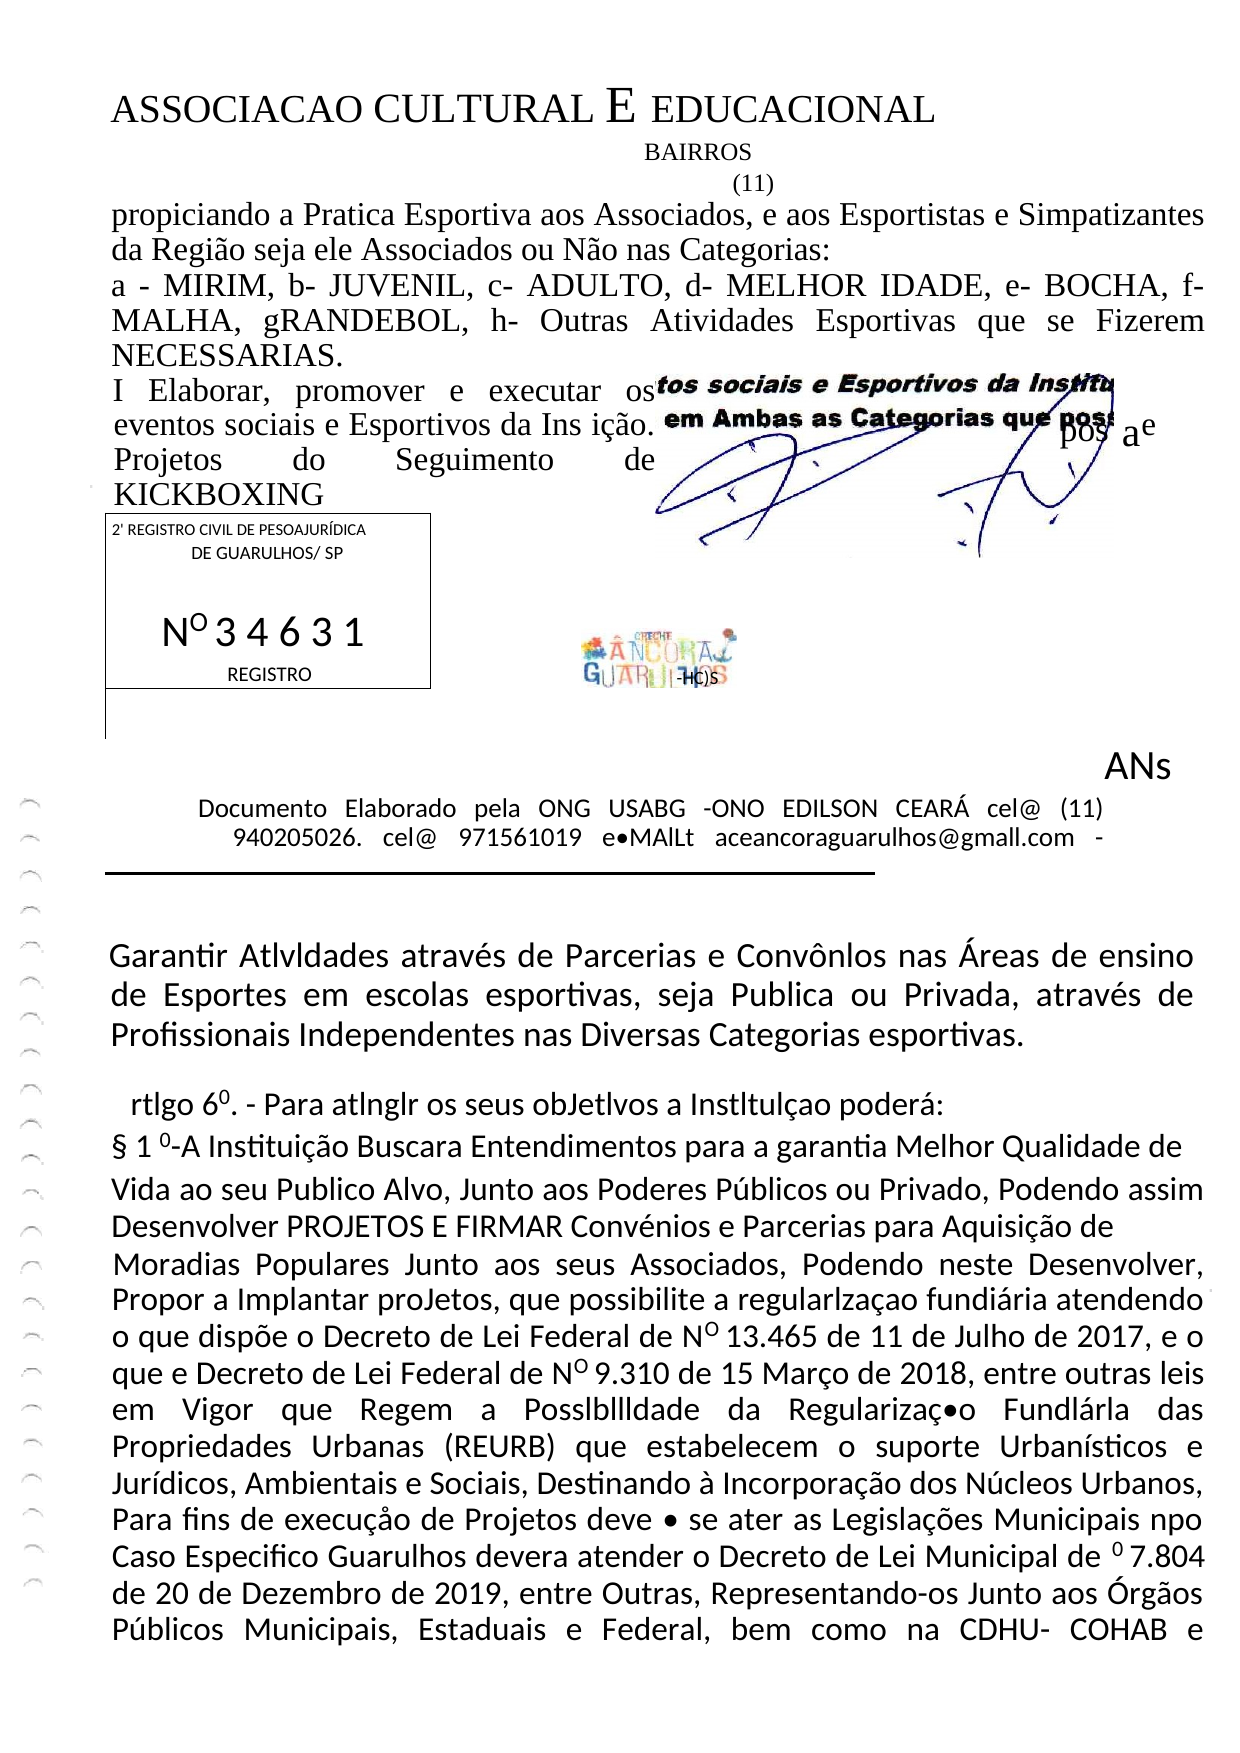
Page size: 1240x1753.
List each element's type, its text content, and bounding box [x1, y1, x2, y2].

text ANs [105, 739, 1171, 790]
text I Elaborar, promover e executar os eventos sociais e Esportivos da Ins ição. e Projetos do Seguimento de KICKBOXING [1114, 374, 1207, 512]
text a - MIRIM, b- JUVENIL, c- ADULTO, d- MELHOR IDADE, e- BOCHA, f- MALHA, gRANDEBOL, h- Outras Atividades Esportivas que se Fizerem NECESSARIAS. [111, 268, 1206, 374]
text Moradias Populares Junto aos seus Associados, Podendo neste Desenvolver, Propor a Implantar proJetos, que possibilite a regularlzaçao fundiária atendendo o que dispõe o Decreto de Lei Federal de NO 13.465 de 11 de Julho de 2017, e o que e Decreto de Lei Federal de NO 9.310 de 15 Março de 2018, entre outras leis em Vigor que Regem a Posslbllldade da Regularizaç•o Fundlárla das Propriedades Urbanas (REURB) que estabelecem o suporte Urbanísticos e Jurídicos, Ambientais e Sociais, Destinando à Incorporação dos Núcleos Urbanos, Para fins de execuçåo de Projetos deve • se ater as Legislações Municipais npo Caso Especifico Guarulhos devera atender o Decreto de Lei Municipal de 0 7.804 de 20 de Dezembro de 2019, entre Outras, Representando-os Junto aos Órgãos Públicos Municipais, Estaduais e Federal, bem como na CDHU- COHAB e [112, 1246, 1205, 1649]
text I Elaborar, promover e executar os eventos sociais e Esportivos da Ins ição. e Projetos do Seguimento de KICKBOXING [112, 374, 655, 512]
table_cell [106, 689, 431, 739]
text § 1 0-A Instituição Buscara Entendimentos para a garantia Melhor Qualidade de [111, 1128, 1206, 1165]
text Vida ao seu Publico Alvo, Junto aos Poderes Públicos ou Privado, Podendo assim Desenvolver PROJETOS E FIRMAR Convénios e Parcerias para Aquisição de [111, 1171, 1206, 1246]
text Garantir Atlvldades através de Parcerias e Convônlos nas Áreas de ensino de Esportes em escolas esportivas, seja Publica ou Privada, através de Profissionais Independentes nas Diversas Categorias esportivas. [108, 936, 1196, 1055]
text propiciando a Pratica Esportiva aos Associados, e aos Esportistas e Simpatizantes da Região seja ele Associados ou Não nas Categorias: [111, 197, 1206, 267]
text rtlgo 60. - Para atlnglr os seus obJetlvos a Instltulçao poderá: [130, 1085, 1206, 1123]
text Documento Elaborado pela ONG USABG -ONO EDILSON CEARÁ cel@ (11) 940205026. cel@ 971561019 e•MAlLt aceancoraguarulhos@gmall.com - [198, 793, 1105, 872]
table_header 2' REGISTRO CIVIL DE PESOAJURÍDICA DE GUARULHOS/ SP NO 3 4 6 3 1 REGISTRO [106, 514, 430, 688]
